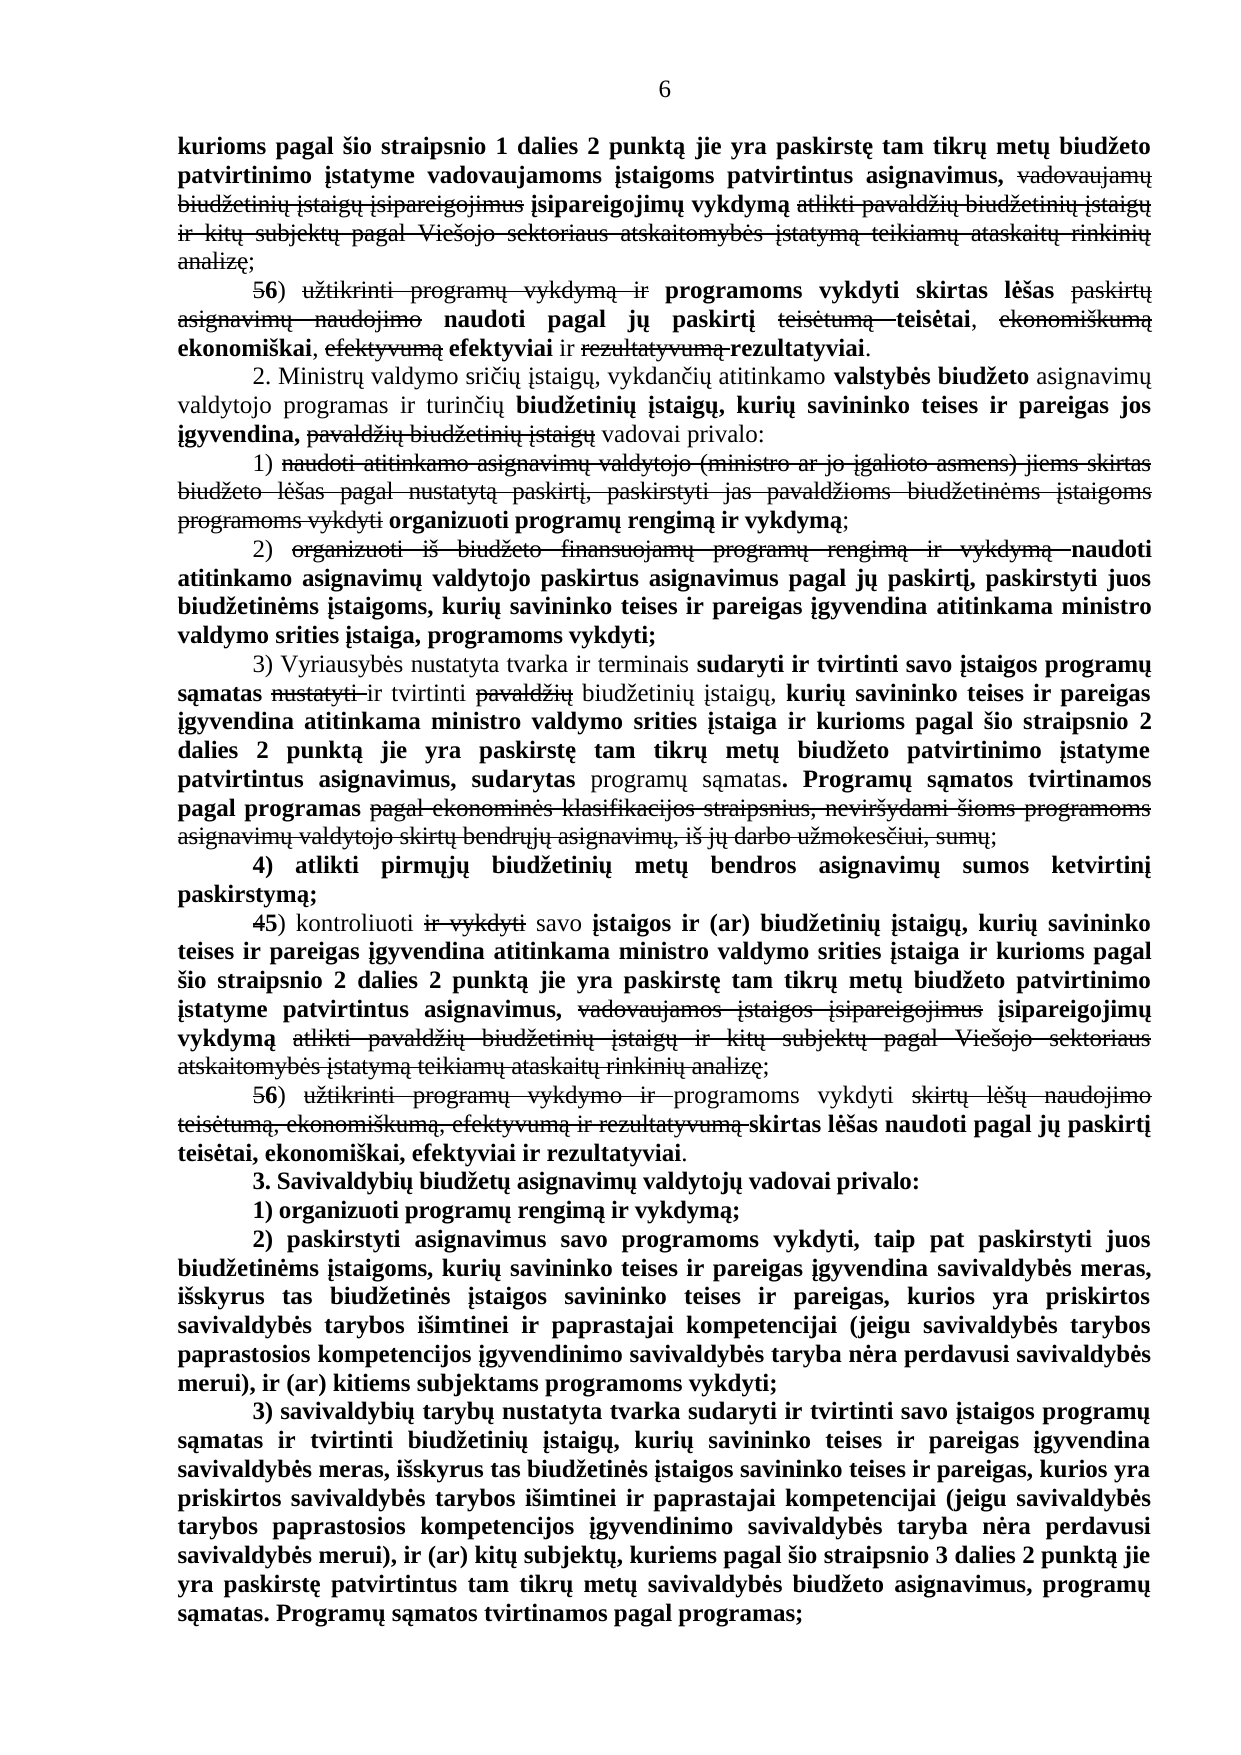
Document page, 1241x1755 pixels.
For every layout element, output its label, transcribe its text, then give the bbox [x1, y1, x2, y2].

text 56) užtikrinti programų vykdymą ir programoms vykdyti skirtas lėšas paskirtų asignavimų naudojimo naudoti pagal jų paskirtį teisėtumą teisėtai, ekonomiškumą ekonomiškai, efektyvumą efektyviai ir rezultatyvumą rezultatyviai. [177, 275, 1152, 361]
text 2) organizuoti iš biudžeto finansuojamų programų rengimą ir vykdymą naudoti atitinkamo asignavimų valdytojo paskirtus asignavimus pagal jų paskirtį, paskirstyti juos biudžetinėms įstaigoms, kurių savininko teises ir pareigas įgyvendina atitinkama ministro valdymo srities įstaiga, programoms vykdyti; [177, 534, 1152, 649]
text 1) naudoti atitinkamo asignavimų valdytojo (ministro ar jo įgalioto asmens) jiems skirtas biudžeto lėšas pagal nustatytą paskirtį, paskirstyti jas pavaldžioms biudžetinėms įstaigoms programoms vykdyti organizuoti programų rengimą ir vykdymą; [177, 448, 1152, 492]
text 4) atlikti pirmųjų biudžetinių metų bendros asignavimų sumos ketvirtinį paskirstymą; [177, 850, 1152, 908]
text 2. Ministrų valdymo sričių įstaigų, vykdančių atitinkamo valstybės biudžeto asignavimų valdytojo programas ir turinčių biudžetinių įstaigų, kurių savininko teises ir pareigas jos įgyvendina, pavaldžių biudžetinių įstaigų vadovai privalo: [177, 361, 1152, 448]
text 3) savivaldybių tarybų nustatyta tvarka sudaryti ir tvirtinti savo įstaigos programų sąmatas ir tvirtinti biudžetinių įstaigų, kurių savininko teises ir pareigas įgyvendina savivaldybės meras, išskyrus tas biudžetinės įstaigos savininko teises ir pareigas, kurios yra priskirtos savivaldybės tarybos išimtinei ir paprastajai kompetencijai (jeigu savivaldybės tarybos paprastosios kompetencijos įgyvendinimo savivaldybės taryba nėra perdavusi savivaldybės merui), ir (ar) kitų subjektų, kuriems pagal šio straipsnio 3 dalies 2 punktą jie yra paskirstę patvirtintus tam tikrų metų savivaldybės biudžeto asignavimus, programų sąmatas. Programų sąmatos tvirtinamos pagal programas; [177, 1396, 1152, 1626]
text 1) organizuoti programų rengimą ir vykdymą; [177, 1195, 1152, 1224]
text 45) kontroliuoti ir vykdyti savo įstaigos ir (ar) biudžetinių įstaigų, kurių savininko teises ir pareigas įgyvendina atitinkama ministro valdymo srities įstaiga ir kurioms pagal šio straipsnio 2 dalies 2 punktą jie yra paskirstę tam tikrų metų biudžeto patvirtinimo įstatyme patvirtintus asignavimus, vadovaujamos įstaigos įsipareigojimus įsipareigojimų vykdymą atlikti pavaldžių biudžetinių įstaigų ir kitų subjektų pagal Viešojo sektoriaus atskaitomybės įstatymą teikiamų ataskaitų rinkinių analizę; [177, 908, 1152, 1080]
text 56) užtikrinti programų vykdymo ir programoms vykdyti skirtų lėšų naudojimo teisėtumą, ekonomiškumą, efektyvumą ir rezultatyvumą skirtas lėšas naudoti pagal jų paskirtį teisėtai, ekonomiškai, efektyviai ir rezultatyviai. [177, 1080, 1152, 1166]
text kurioms pagal šio straipsnio 1 dalies 2 punktą jie yra paskirstę tam tikrų metų biudžeto patvirtinimo įstatyme vadovaujamoms įstaigoms patvirtintus asignavimus, vadovaujamų biudžetinių įstaigų įsipareigojimus įsipareigojimų vykdymą atlikti pavaldžių biudžetinių įstaigų ir kitų subjektų pagal Viešojo sektoriaus atskaitomybės įstatymą teikiamų ataskaitų rinkinių analizę; [177, 131, 1152, 275]
text 2) paskirstyti asignavimus savo programoms vykdyti, taip pat paskirstyti juos biudžetinėms įstaigoms, kurių savininko teises ir pareigas įgyvendina savivaldybės meras, išskyrus tas biudžetinės įstaigos savininko teises ir pareigas, kurios yra priskirtos savivaldybės tarybos išimtinei ir paprastajai kompetencijai (jeigu savivaldybės tarybos paprastosios kompetencijos įgyvendinimo savivaldybės taryba nėra perdavusi savivaldybės merui), ir (ar) kitiems subjektams programoms vykdyti; [177, 1224, 1152, 1396]
text 3. Savivaldybių biudžetų asignavimų valdytojų vadovai privalo: [177, 1166, 1152, 1195]
text 3) Vyriausybės nustatyta tvarka ir terminais sudaryti ir tvirtinti savo įstaigos programų sąmatas nustatyti ir tvirtinti pavaldžių biudžetinių įstaigų, kurių savininko teises ir pareigas įgyvendina atitinkama ministro valdymo srities įstaiga ir kurioms pagal šio straipsnio 2 dalies 2 punktą jie yra paskirstę tam tikrų metų biudžeto patvirtinimo įstatyme patvirtintus asignavimus, sudarytas programų sąmatas. Programų sąmatos tvirtinamos pagal programas pagal ekonominės klasifikacijos straipsnius, neviršydami šioms programoms asignavimų valdytojo skirtų bendrųjų asignavimų, iš jų darbo užmokesčiui, sumų; [177, 649, 1152, 850]
text 1) naudoti atitinkamo asignavimų valdytojo (ministro ar jo įgalioto asmens) jiems skirtas biudžeto lėšas pagal nustatytą paskirtį, paskirstyti jas pavaldžioms biudžetinėms įstaigoms programoms vykdyti organizuoti programų rengimą ir vykdymą; [177, 493, 1152, 534]
